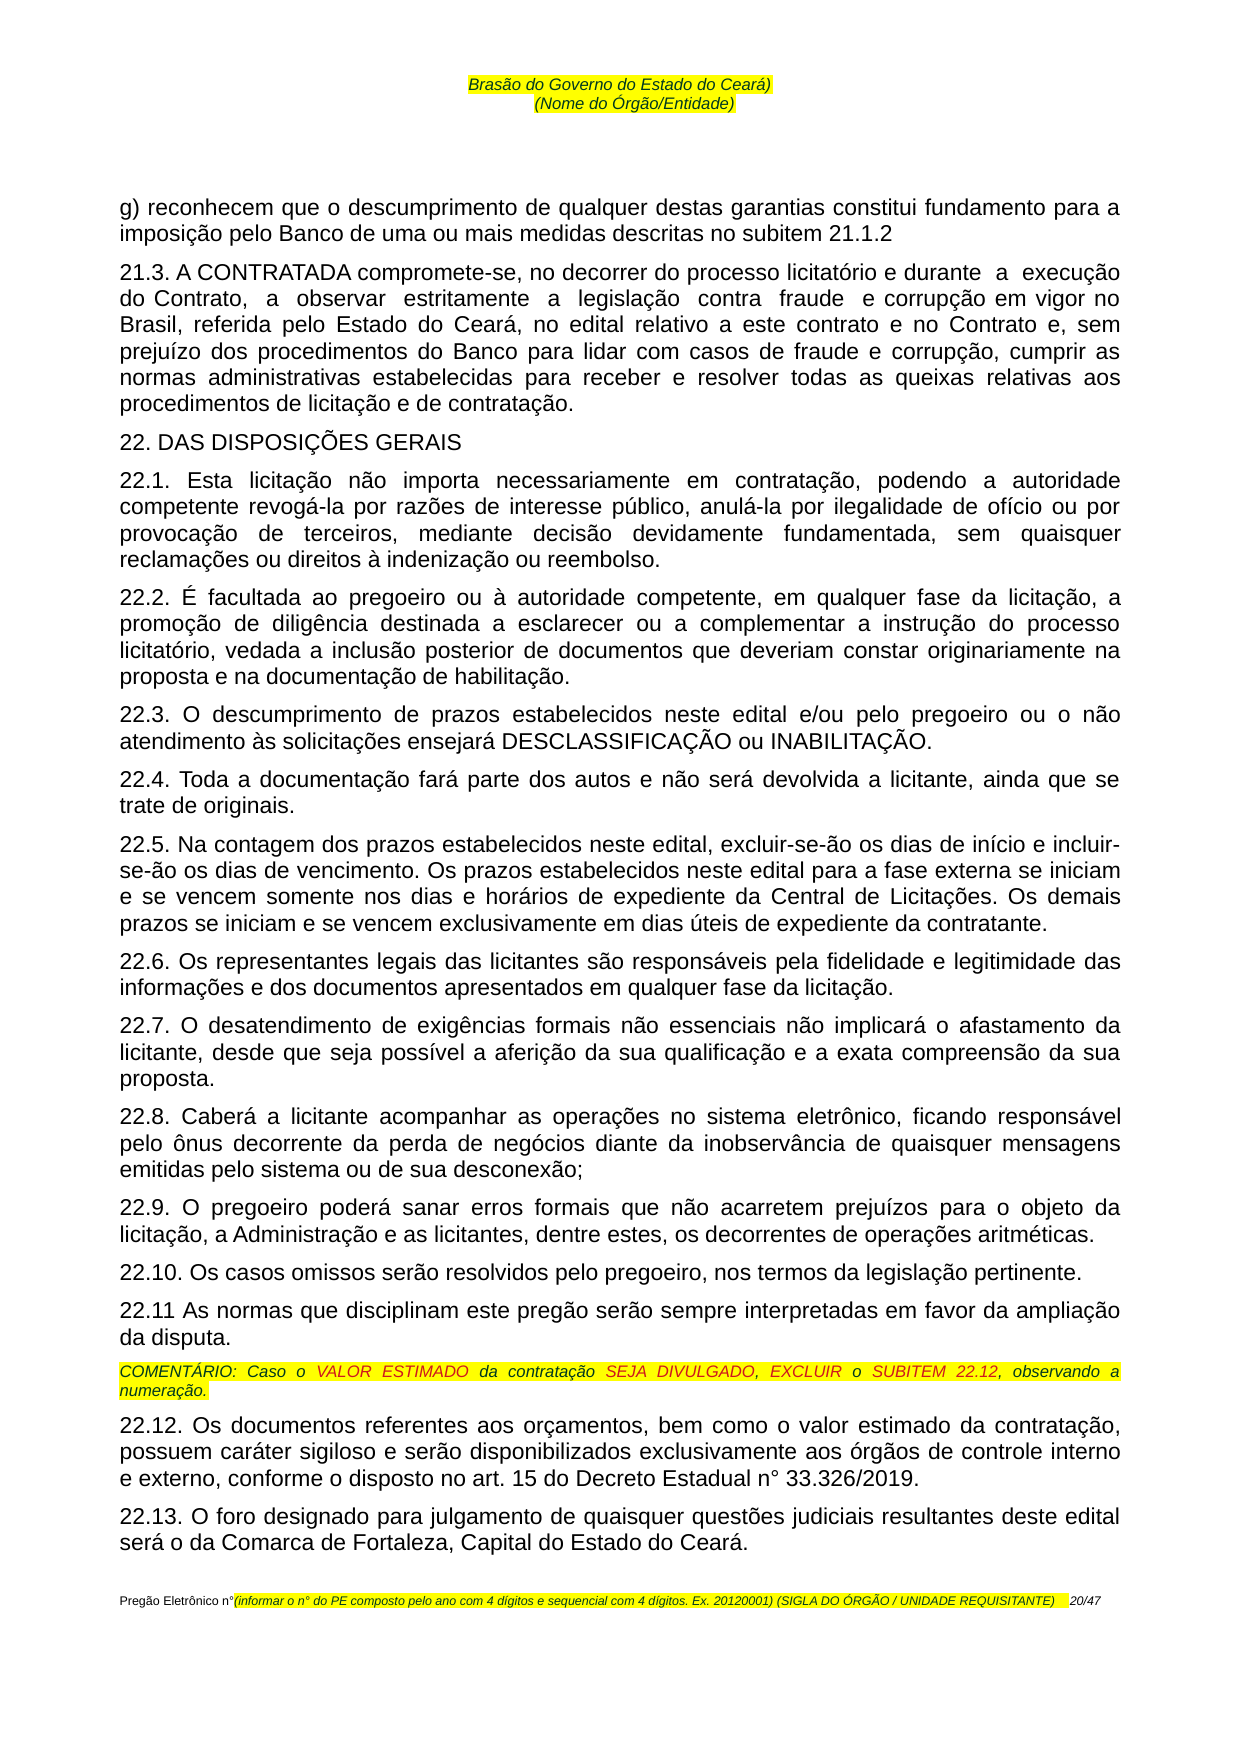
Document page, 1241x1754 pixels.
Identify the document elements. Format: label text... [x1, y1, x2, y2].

text 22.3. O descumprimento de prazos estabelecidos neste edital e/ou pelo pregoeiro ou o não atendimento às solicitações ensejará DESCLASSIFICAÇÃO ou INABILITAÇÃO. [119, 701, 1121, 754]
text 22.4. Toda a documentação fará parte dos autos e não será devolvida a licitante, ainda que se trate de originais. [119, 766, 1121, 819]
text 22.5. Na contagem dos prazos estabelecidos neste edital, excluir-se-ão os dias de início e incluir-se-ão os dias de vencimento. Os prazos estabelecidos neste edital para a fase externa se iniciam e se vencem somente nos dias e horários de expediente da Central de Licitações. Os demais prazos se iniciam e se vencem exclusivamente em dias úteis de expediente da contratante. [119, 831, 1121, 936]
text COMENTÁRIO: Caso o VALOR ESTIMADO da contratação SEJA DIVULGADO, EXCLUIR o SUBITEM 22.12, observando a numeração. [119, 1362, 1121, 1400]
text 22. DAS DISPOSIÇÕES GERAIS [119, 428, 1121, 455]
text 22.1. Esta licitação não importa necessariamente em contratação, podendo a autoridade competente revogá-la por razões de interesse público, anulá-la por ilegalidade de ofício ou por provocação de terceiros, mediante decisão devidamente fundamentada, sem quaisquer reclamações ou direitos à indenização ou reembolso. [119, 467, 1121, 572]
text 22.13. O foro designado para julgamento de quaisquer questões judiciais resultantes deste edital será o da Comarca de Fortaleza, Capital do Estado do Ceará. [119, 1503, 1121, 1556]
text 22.7. O desatendimento de exigências formais não essenciais não implicará o afastamento da licitante, desde que seja possível a aferição da sua qualificação e a exata compreensão da sua proposta. [119, 1012, 1121, 1091]
text 22.2. É facultada ao pregoeiro ou à autoridade competente, em qualquer fase da licitação, a promoção de diligência destinada a esclarecer ou a complementar a instrução do processo licitatório, vedada a inclusão posterior de documentos que deveriam constar originariamente na proposta e na documentação de habilitação. [119, 584, 1121, 689]
text 22.12. Os documentos referentes aos orçamentos, bem como o valor estimado da contratação, possuem caráter sigiloso e serão disponibilizados exclusivamente aos órgãos de controle interno e externo, conforme o disposto no art. 15 do Decreto Estadual n° 33.326/2019. [119, 1412, 1121, 1491]
text 22.9. O pregoeiro poderá sanar erros formais que não acarretem prejuízos para o objeto da licitação, a Administração e as licitantes, dentre estes, os decorrentes de operações aritméticas. [119, 1194, 1121, 1247]
text 22.10. Os casos omissos serão resolvidos pelo pregoeiro, nos termos da legislação pertinente. [119, 1259, 1121, 1285]
text 22.8. Caberá a licitante acompanhar as operações no sistema eletrônico, ficando responsável pelo ônus decorrente da perda de negócios diante da inobservância de quaisquer mensagens emitidas pelo sistema ou de sua desconexão; [119, 1103, 1121, 1182]
text 22.11 As normas que disciplinam este pregão serão sempre interpretadas em favor da ampliação da disputa. [119, 1297, 1121, 1350]
text 22.6. Os representantes legais das licitantes são responsáveis pela fidelidade e legitimidade das informações e dos documentos apresentados em qualquer fase da licitação. [119, 948, 1121, 1001]
text g) reconhecem que o descumprimento de qualquer destas garantias constitui fundamento para a imposição pelo Banco de uma ou mais medidas descritas no subitem 21.1.2 [119, 194, 1121, 247]
text 21.3. A CONTRATADA compromete-se, no decorrer do processo licitatório e durante a execução do Contrato, a observar estritamente a legislação contra fraude e corrupção em vigor no Brasil, referida pelo Estado do Ceará, no edital relativo a este contrato e no Contrato e, sem prejuízo dos procedimentos do Banco para lidar com casos de fraude e corrupção, cumprir as normas administrativas estabelecidas para receber e resolver todas as queixas relativas aos procedimentos de licitação e de contratação. [119, 258, 1121, 417]
